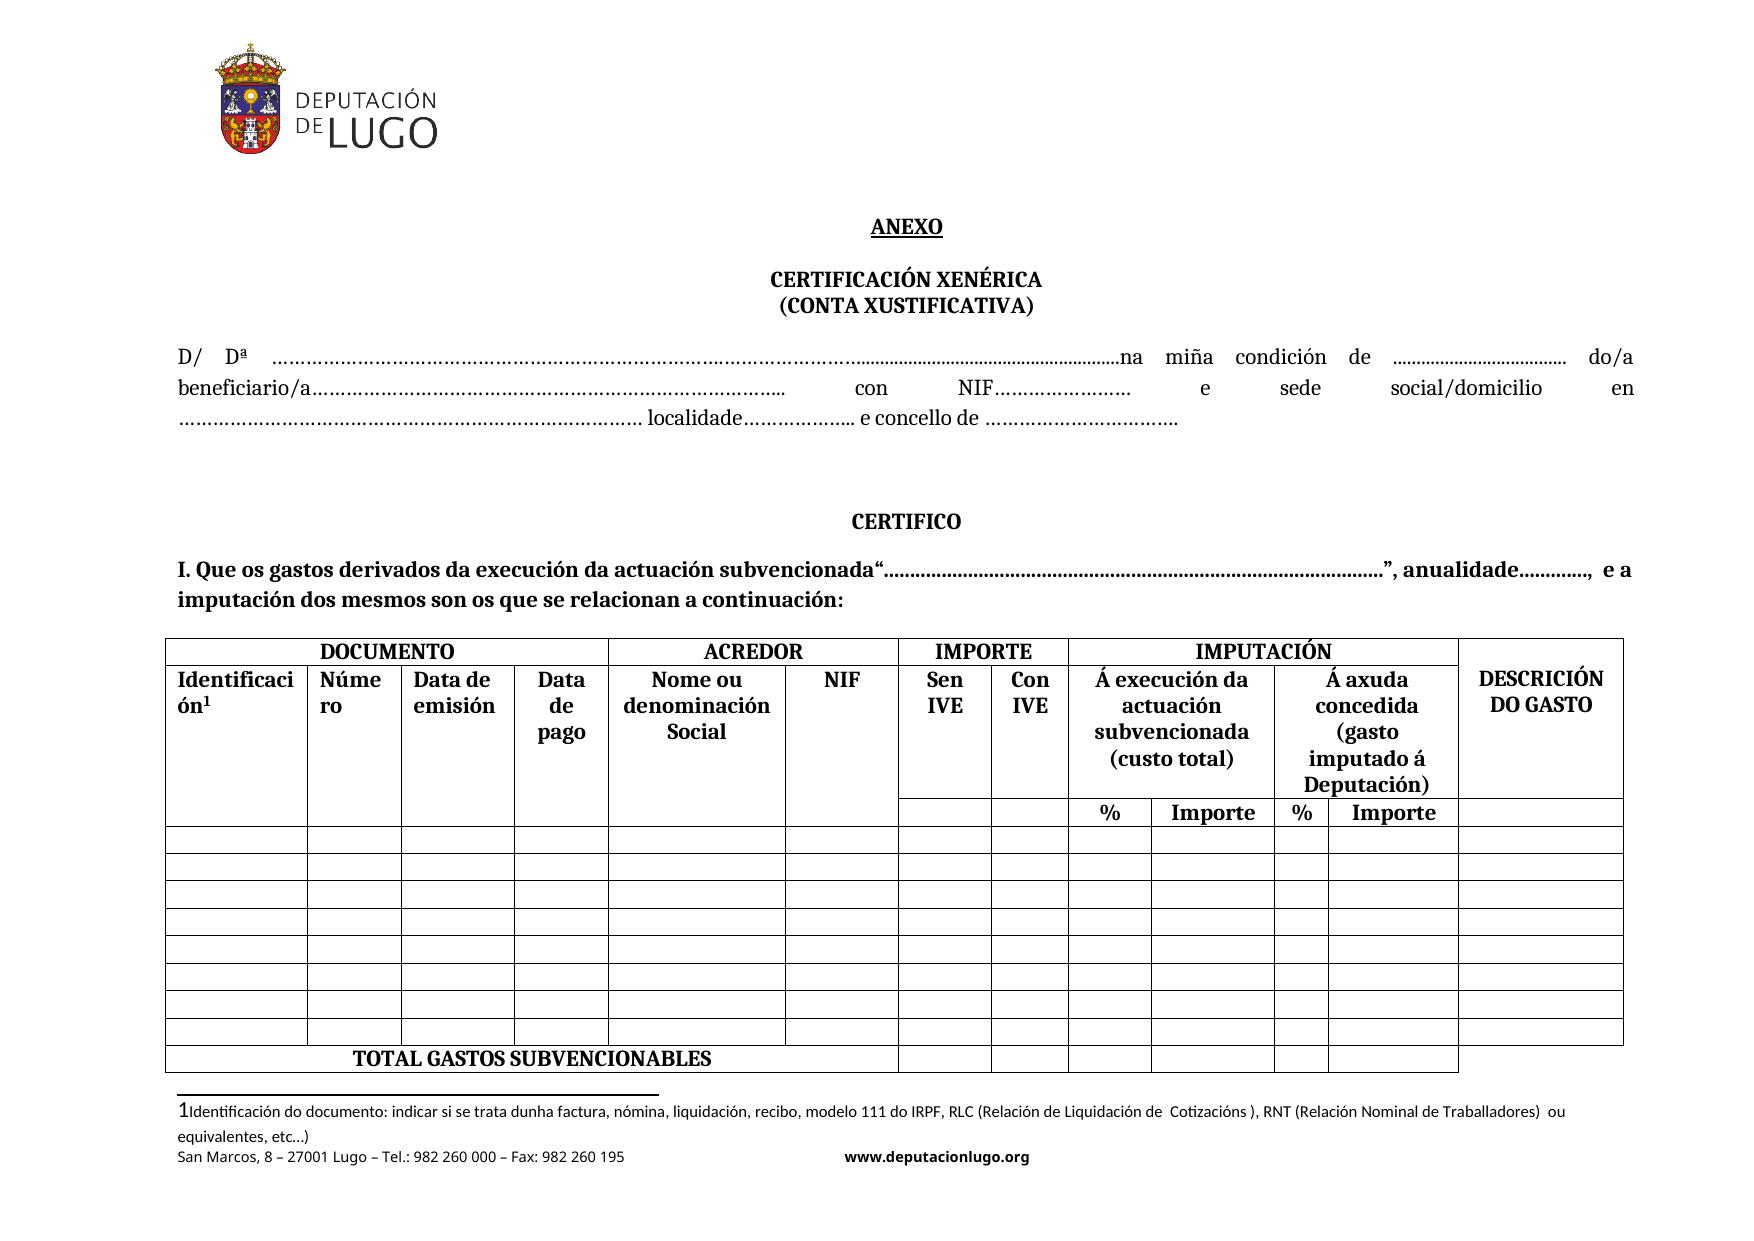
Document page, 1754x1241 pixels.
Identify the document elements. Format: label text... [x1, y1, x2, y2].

table_cell [1069, 991, 1151, 1017]
table_cell [1459, 1019, 1623, 1045]
table_cell Con IVE [992, 666, 1068, 798]
table_cell [1069, 1046, 1151, 1072]
table_cell [1329, 1046, 1458, 1072]
table_cell Identificación [166, 666, 307, 826]
table_cell [1329, 936, 1458, 963]
table_cell Data de pago [515, 666, 608, 826]
table_cell [1069, 909, 1151, 935]
table_cell [1069, 1019, 1151, 1045]
table_cell [786, 991, 898, 1017]
table_cell [1329, 827, 1458, 853]
text I. Que os gastos derivados da execución da actuación subvencionada“...............................................................................................”, anualidade............., e a imputación dos mesmos son os que se relacionan a continuación: [177, 557, 1636, 613]
table_cell [609, 854, 785, 880]
table_cell [1069, 827, 1151, 853]
table_header DOCUMENTO [166, 639, 608, 665]
table_cell [1275, 881, 1328, 908]
table_header ACREDOR [609, 639, 898, 665]
table_cell [899, 991, 991, 1017]
table_cell [166, 854, 307, 880]
table_cell [786, 881, 898, 908]
table_cell [786, 854, 898, 880]
table_cell [1152, 909, 1274, 935]
table_cell [1275, 909, 1328, 935]
table_cell Sen IVE [899, 666, 991, 798]
table_cell [402, 991, 514, 1017]
table_header DESCRICIÓN DO GASTO [1459, 639, 1623, 798]
table_cell [515, 854, 608, 880]
table_cell Importe [1329, 799, 1458, 826]
table_cell [515, 991, 608, 1017]
table_cell Importe [1152, 799, 1274, 826]
table_cell [786, 827, 898, 853]
table_cell [166, 936, 307, 963]
table_cell [1069, 936, 1151, 963]
table_cell [1459, 909, 1623, 935]
table_cell [899, 881, 991, 908]
table_cell [402, 909, 514, 935]
table_cell [515, 964, 608, 990]
table_cell [402, 1019, 514, 1045]
table_cell [1329, 854, 1458, 880]
table_cell [1069, 964, 1151, 990]
table_cell [1152, 1046, 1274, 1072]
table_cell [786, 964, 898, 990]
table_cell [1329, 881, 1458, 908]
table_header IMPUTACIÓN [1069, 639, 1458, 665]
table_cell [1275, 1019, 1328, 1045]
table_cell [992, 936, 1068, 963]
table_cell [308, 909, 401, 935]
text ANEXO [177, 214, 1636, 240]
table_cell [166, 964, 307, 990]
table_cell [308, 964, 401, 990]
table_cell [609, 881, 785, 908]
picture [182, 26, 470, 171]
table_cell [899, 854, 991, 880]
table_cell [402, 827, 514, 853]
text CERTIFICACIÓN XENÉRICA [177, 267, 1636, 293]
table_cell [1459, 1046, 1623, 1072]
table_header IMPORTE [899, 639, 1068, 665]
table_cell [992, 854, 1068, 880]
table_cell [1329, 964, 1458, 990]
table_cell [1459, 881, 1623, 908]
table_cell [1069, 881, 1151, 908]
table_cell [166, 827, 307, 853]
table_cell [166, 1019, 307, 1045]
table_cell [308, 991, 401, 1017]
table_cell [786, 909, 898, 935]
table_cell Data de emisión [402, 666, 514, 826]
table_cell [1275, 991, 1328, 1017]
text CERTIFICO [177, 508, 1636, 535]
table_cell [515, 1019, 608, 1045]
table_cell [899, 936, 991, 963]
table_cell [1152, 854, 1274, 880]
table_cell [992, 1046, 1068, 1072]
table_cell % [1069, 799, 1151, 826]
text D/ Dª …………………………………………………………………….…………………….......................................................na miña condición de ..................................... do/a beneficiario/a……………………………………………………………………….. con NIF…………………… e sede social/domicilio en ……………………………………………………………………… localidade……………….. e concello de ……………………………. [177, 344, 1636, 431]
table_cell [899, 1046, 991, 1072]
table_cell NIF [786, 666, 898, 826]
table_cell [308, 827, 401, 853]
table_cell [992, 909, 1068, 935]
table_cell [609, 964, 785, 990]
table_cell [402, 881, 514, 908]
table_cell [1152, 827, 1274, 853]
table_cell [402, 964, 514, 990]
table_cell [308, 1019, 401, 1045]
table_cell [1152, 964, 1274, 990]
table_cell [166, 909, 307, 935]
table_cell Número [308, 666, 401, 826]
table_cell [609, 1019, 785, 1045]
table_cell [992, 799, 1068, 826]
table_cell [1459, 936, 1623, 963]
table_cell [609, 827, 785, 853]
table_cell Nome ou denominación Social [609, 666, 785, 826]
table_cell [1275, 854, 1328, 880]
table_cell [1152, 1019, 1274, 1045]
table_cell [609, 909, 785, 935]
table_cell [1069, 854, 1151, 880]
table_cell [992, 827, 1068, 853]
table_cell [515, 881, 608, 908]
table_cell [899, 799, 991, 826]
table_cell [1459, 827, 1623, 853]
table_cell [992, 991, 1068, 1017]
table_cell [166, 881, 307, 908]
table_cell [1152, 936, 1274, 963]
table_cell [166, 991, 307, 1017]
text (CONTA XUSTIFICATIVA) [177, 293, 1636, 319]
table_cell [1275, 827, 1328, 853]
table_cell [786, 1019, 898, 1045]
table_cell [992, 1019, 1068, 1045]
table_cell [992, 964, 1068, 990]
table_cell [899, 964, 991, 990]
table_cell [1459, 964, 1623, 990]
table_cell [402, 936, 514, 963]
table_cell [1329, 909, 1458, 935]
table_cell [609, 936, 785, 963]
table_cell [308, 936, 401, 963]
table_cell [402, 854, 514, 880]
table_cell [1275, 964, 1328, 990]
table_cell [992, 881, 1068, 908]
table_cell [1329, 1019, 1458, 1045]
table_cell [1152, 991, 1274, 1017]
table_cell % [1275, 799, 1328, 826]
table_cell [1459, 799, 1623, 826]
table_cell [1459, 854, 1623, 880]
table_cell TOTAL GASTOS SUBVENCIONABLES [166, 1046, 898, 1072]
table_cell [1275, 1046, 1328, 1072]
table_cell [1459, 991, 1623, 1017]
table_cell [899, 827, 991, 853]
table_cell [1329, 991, 1458, 1017]
table_cell [515, 909, 608, 935]
table_cell [899, 1019, 991, 1045]
table_cell Á execución da actuación subvencionada (custo total) [1069, 666, 1274, 798]
table_cell [515, 827, 608, 853]
table_cell [1152, 881, 1274, 908]
table_cell [786, 936, 898, 963]
table_cell Á axuda concedida (gasto imputado á Deputación) [1275, 666, 1458, 798]
table_cell [1275, 936, 1328, 963]
table_cell [515, 936, 608, 963]
table_cell [609, 991, 785, 1017]
table_cell [899, 909, 991, 935]
table_cell [308, 881, 401, 908]
table_cell [308, 854, 401, 880]
